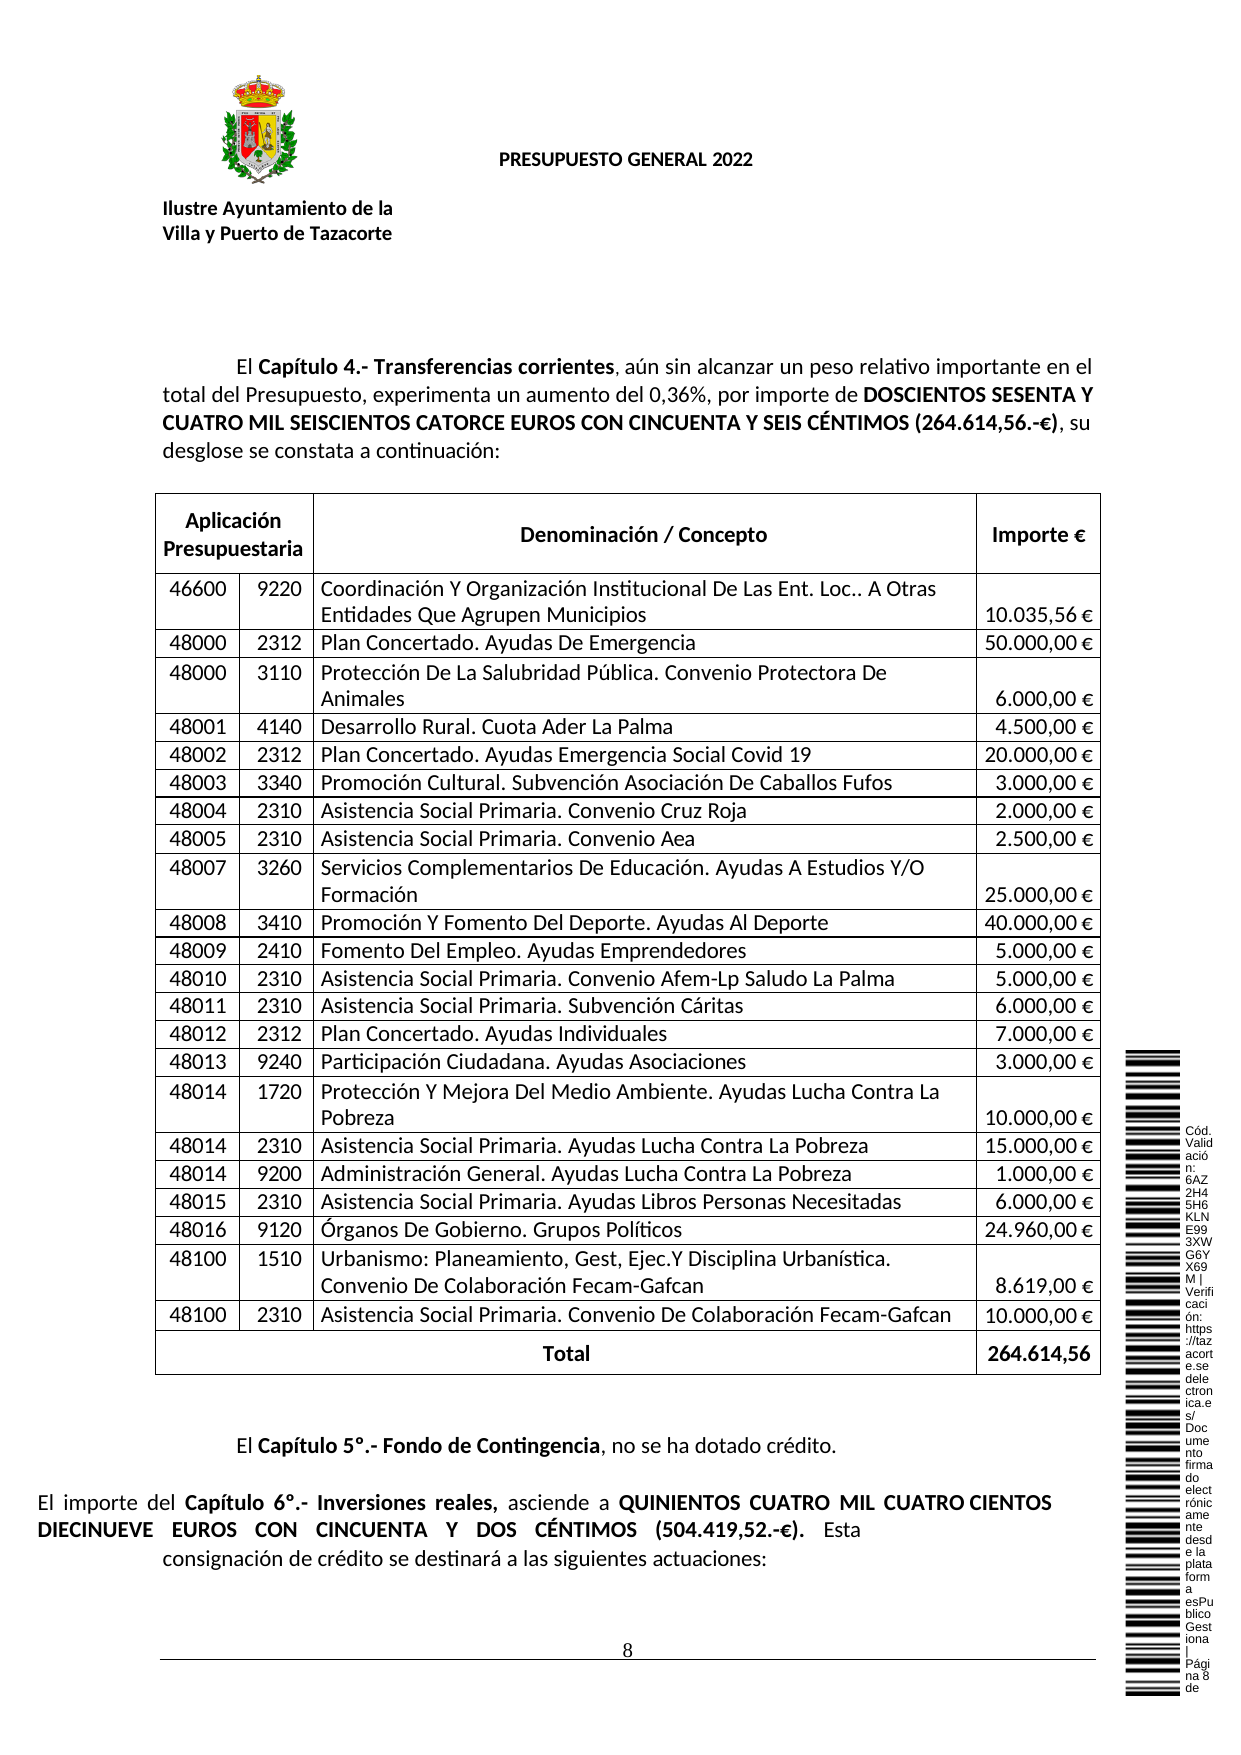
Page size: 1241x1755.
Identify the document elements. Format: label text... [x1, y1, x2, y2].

table_cell Desarrollo Rural. Cuota Ader La Palma [314, 714, 976, 741]
table_cell 48010 [156, 965, 239, 992]
table_cell 48100 [156, 1301, 239, 1330]
table_cell Órganos De Gobierno. Grupos Políticos [314, 1217, 976, 1243]
table_cell 40.000,00 € [977, 910, 1100, 936]
table_cell 8.619,00 € [977, 1245, 1100, 1299]
table_cell Total [156, 1331, 976, 1374]
table_cell 20.000,00 € [977, 742, 1100, 768]
table_cell 48014 [156, 1077, 239, 1132]
table_cell 9220 [240, 574, 313, 629]
table_cell 2310 [240, 1133, 313, 1160]
table_header Importe € [977, 494, 1100, 573]
table_cell 7.000,00 € [977, 1021, 1100, 1048]
table_cell 3260 [240, 854, 313, 908]
table_cell 2310 [240, 798, 313, 824]
table_cell 3410 [240, 910, 313, 936]
table_cell Protección De La Salubridad Pública. Convenio Protectora De Animales [314, 658, 976, 713]
table_cell 264.614,56 [977, 1331, 1100, 1374]
table_cell 6.000,00 € [977, 993, 1100, 1020]
table_cell 3.000,00 € [977, 1049, 1100, 1076]
table_cell 3110 [240, 658, 313, 713]
table_cell 10.000,00 € [977, 1301, 1100, 1330]
table_cell 15.000,00 € [977, 1133, 1100, 1160]
table_cell 24.960,00 € [977, 1217, 1100, 1243]
table_header Aplicación Presupuestaria [156, 494, 313, 573]
table_cell 9200 [240, 1161, 313, 1188]
table_cell 2310 [240, 1301, 313, 1330]
table_cell 2310 [240, 825, 313, 852]
table_cell 48003 [156, 770, 239, 796]
table_cell 4.500,00 € [977, 714, 1100, 741]
table_cell 3.000,00 € [977, 770, 1100, 796]
table_cell Asistencia Social Primaria. Convenio Afem-Lp Saludo La Palma [314, 965, 976, 992]
text desglose se constata a continuación: [162, 436, 1191, 464]
text consignación de crédito se destinará a las siguientes actuaciones: [162, 1544, 1125, 1572]
table_cell 9240 [240, 1049, 313, 1076]
table_cell 50.000,00 € [977, 630, 1100, 657]
table_cell 1.000,00 € [977, 1161, 1100, 1188]
table_cell 48016 [156, 1217, 239, 1243]
table_cell Servicios Complementarios De Educación. Ayudas A Estudios Y/O Formación [314, 854, 976, 908]
table_cell 25.000,00 € [977, 854, 1100, 908]
table_header Denominación / Concepto [314, 494, 976, 573]
table_cell 48005 [156, 825, 239, 852]
table_cell 48009 [156, 938, 239, 964]
table_cell 10.000,00 € [977, 1077, 1100, 1132]
table_cell 48100 [156, 1245, 239, 1299]
table_cell 48012 [156, 1021, 239, 1048]
table_cell 2310 [240, 1189, 313, 1216]
table_cell 48014 [156, 1133, 239, 1160]
table_cell Asistencia Social Primaria. Convenio Cruz Roja [314, 798, 976, 824]
table_cell Asistencia Social Primaria. Convenio Aea [314, 825, 976, 852]
table_cell 48000 [156, 630, 239, 657]
table_cell 9120 [240, 1217, 313, 1243]
table_cell Asistencia Social Primaria. Subvención Cáritas [314, 993, 976, 1020]
table_cell Administración General. Ayudas Lucha Contra La Pobreza [314, 1161, 976, 1188]
table_cell Fomento Del Empleo. Ayudas Emprendedores [314, 938, 976, 964]
table_cell 46600 [156, 574, 239, 629]
subtitle El importe del Capítulo 6º.- Inversiones reales, asciende a QUINIENTOS CUATRO MIL CUATRO CIENTOS DIECINUEVE EUROS CON CINCUENTA Y DOS CÉNTIMOS (504.419,52.-€). Esta [37, 1488, 1115, 1544]
table_cell 2312 [240, 1021, 313, 1048]
table_cell 48004 [156, 798, 239, 824]
table_cell Promoción Cultural. Subvención Asociación De Caballos Fufos [314, 770, 976, 796]
table_cell Plan Concertado. Ayudas De Emergencia [314, 630, 976, 657]
text 8 [159, 1638, 1125, 1662]
table_cell 2.500,00 € [977, 825, 1100, 852]
table_cell Asistencia Social Primaria. Ayudas Libros Personas Necesitadas [314, 1189, 976, 1216]
table_cell 5.000,00 € [977, 965, 1100, 992]
table_cell 6.000,00 € [977, 658, 1100, 713]
table_cell Plan Concertado. Ayudas Individuales [314, 1021, 976, 1048]
table_cell Participación Ciudadana. Ayudas Asociaciones [314, 1049, 976, 1076]
table_cell 2310 [240, 993, 313, 1020]
table_cell 5.000,00 € [977, 938, 1100, 964]
table_cell 48008 [156, 910, 239, 936]
table_cell 48014 [156, 1161, 239, 1188]
table_cell Promoción Y Fomento Del Deporte. Ayudas Al Deporte [314, 910, 976, 936]
text El Capítulo 5º.- Fondo de Contingencia, no se ha dotado crédito. [236, 1431, 1125, 1459]
table_cell 2312 [240, 742, 313, 768]
table_cell 10.035,56 € [977, 574, 1100, 629]
table_cell 4140 [240, 714, 313, 741]
table_cell 48015 [156, 1189, 239, 1216]
table_cell Plan Concertado. Ayudas Emergencia Social Covid 19 [314, 742, 976, 768]
table_cell 6.000,00 € [977, 1189, 1100, 1216]
table_cell 48013 [156, 1049, 239, 1076]
text El Capítulo 4.- Transferencias corrientes, aún sin alcanzar un peso relativo importante en el total del Presupuesto, experimenta un aumento del 0,36%, por importe de DOSCIENTOS SESENTA Y CUATRO MIL SEISCIENTOS CATORCE EUROS CON CINCUENTA Y SEIS CÉNTIMOS (264.614,56.-€), su [162, 352, 1094, 436]
table_cell 48002 [156, 742, 239, 768]
table_cell 48000 [156, 658, 239, 713]
table_cell 48007 [156, 854, 239, 908]
table_cell Asistencia Social Primaria. Ayudas Lucha Contra La Pobreza [314, 1133, 976, 1160]
table_cell 2312 [240, 630, 313, 657]
table_cell 2410 [240, 938, 313, 964]
table_cell Urbanismo: Planeamiento, Gest, Ejec.Y Disciplina Urbanística. Convenio De Colaboración Fecam-Gafcan [314, 1245, 976, 1299]
table_cell 1510 [240, 1245, 313, 1299]
table_cell Coordinación Y Organización Institucional De Las Ent. Loc.. A Otras Entidades Que Agrupen Municipios [314, 574, 976, 629]
table_cell 2.000,00 € [977, 798, 1100, 824]
table_cell Protección Y Mejora Del Medio Ambiente. Ayudas Lucha Contra La Pobreza [314, 1077, 976, 1132]
table_cell Asistencia Social Primaria. Convenio De Colaboración Fecam-Gafcan [314, 1301, 976, 1330]
table_cell 2310 [240, 965, 313, 992]
table_cell 48011 [156, 993, 239, 1020]
text Cód. Validación: 6AZ2H45H6KLNE993XWG6YX69M | Verificación: https://tazacorte.sedelectronica.es/ Documento firmado electrónicamente desde la plataforma esPublico Gestiona | Página 8 de 11 [1185, 1125, 1214, 1694]
table_cell 3340 [240, 770, 313, 796]
table_cell 1720 [240, 1077, 313, 1132]
table_cell 48001 [156, 714, 239, 741]
